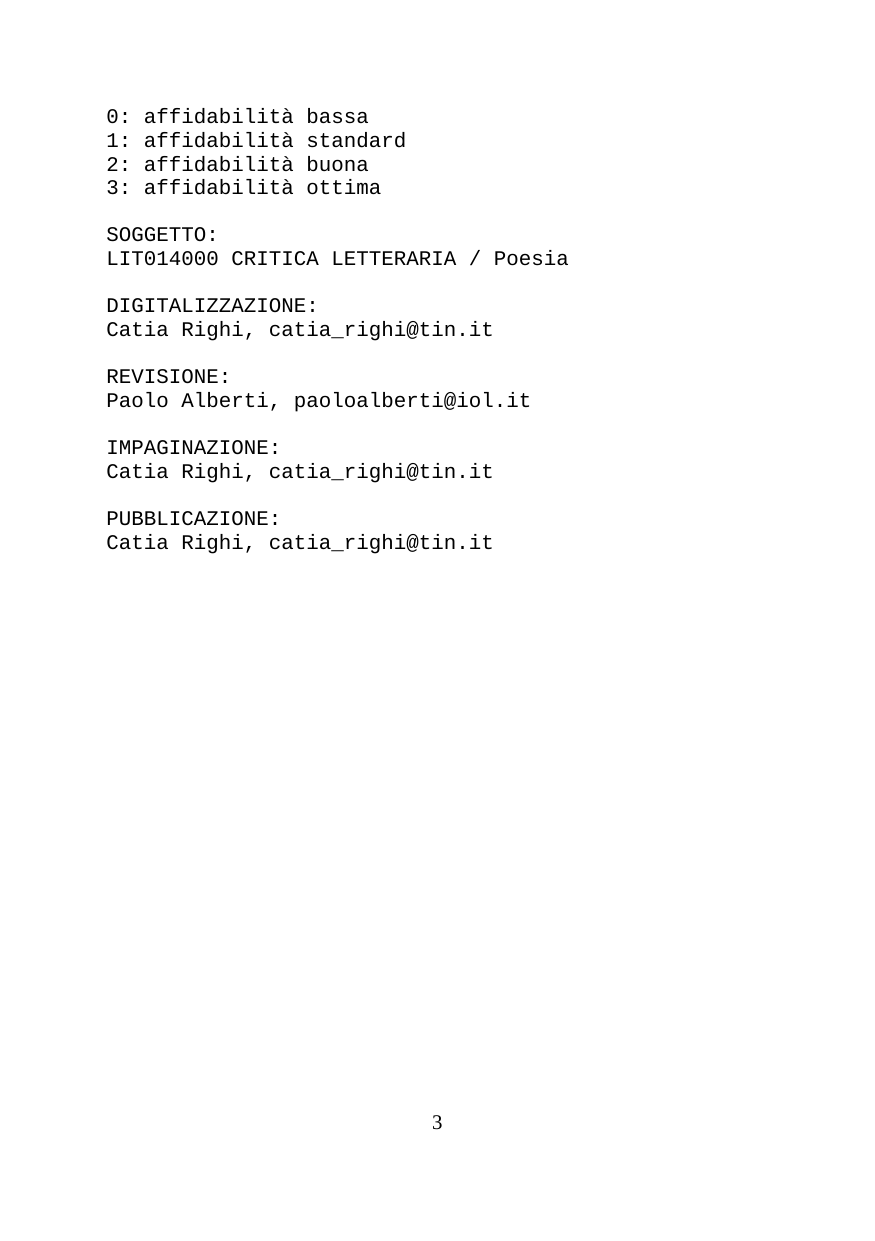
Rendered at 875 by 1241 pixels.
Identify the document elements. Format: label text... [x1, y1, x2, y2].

text Catia Righi, catia_righi@tin.it [106, 461, 768, 484]
text Catia Righi, catia_righi@tin.it [106, 319, 768, 343]
text 3: affidabilità ottima [106, 177, 768, 201]
text Paolo Alberti, paoloalberti@iol.it [106, 390, 768, 414]
text DIGITALIZZAZIONE: [106, 295, 768, 319]
text Catia Righi, catia_righi@tin.it [106, 532, 768, 556]
text PUBBLICAZIONE: [106, 508, 768, 532]
text LIT014000 CRITICA LETTERARIA / Poesia [106, 248, 768, 272]
text SOGGETTO: [106, 224, 768, 248]
text 1: affidabilità standard [106, 130, 768, 153]
text IMPAGINAZIONE: [106, 437, 768, 461]
text 0: affidabilità bassa [106, 106, 768, 130]
text 2: affidabilità buona [106, 153, 768, 177]
text REVISIONE: [106, 366, 768, 390]
